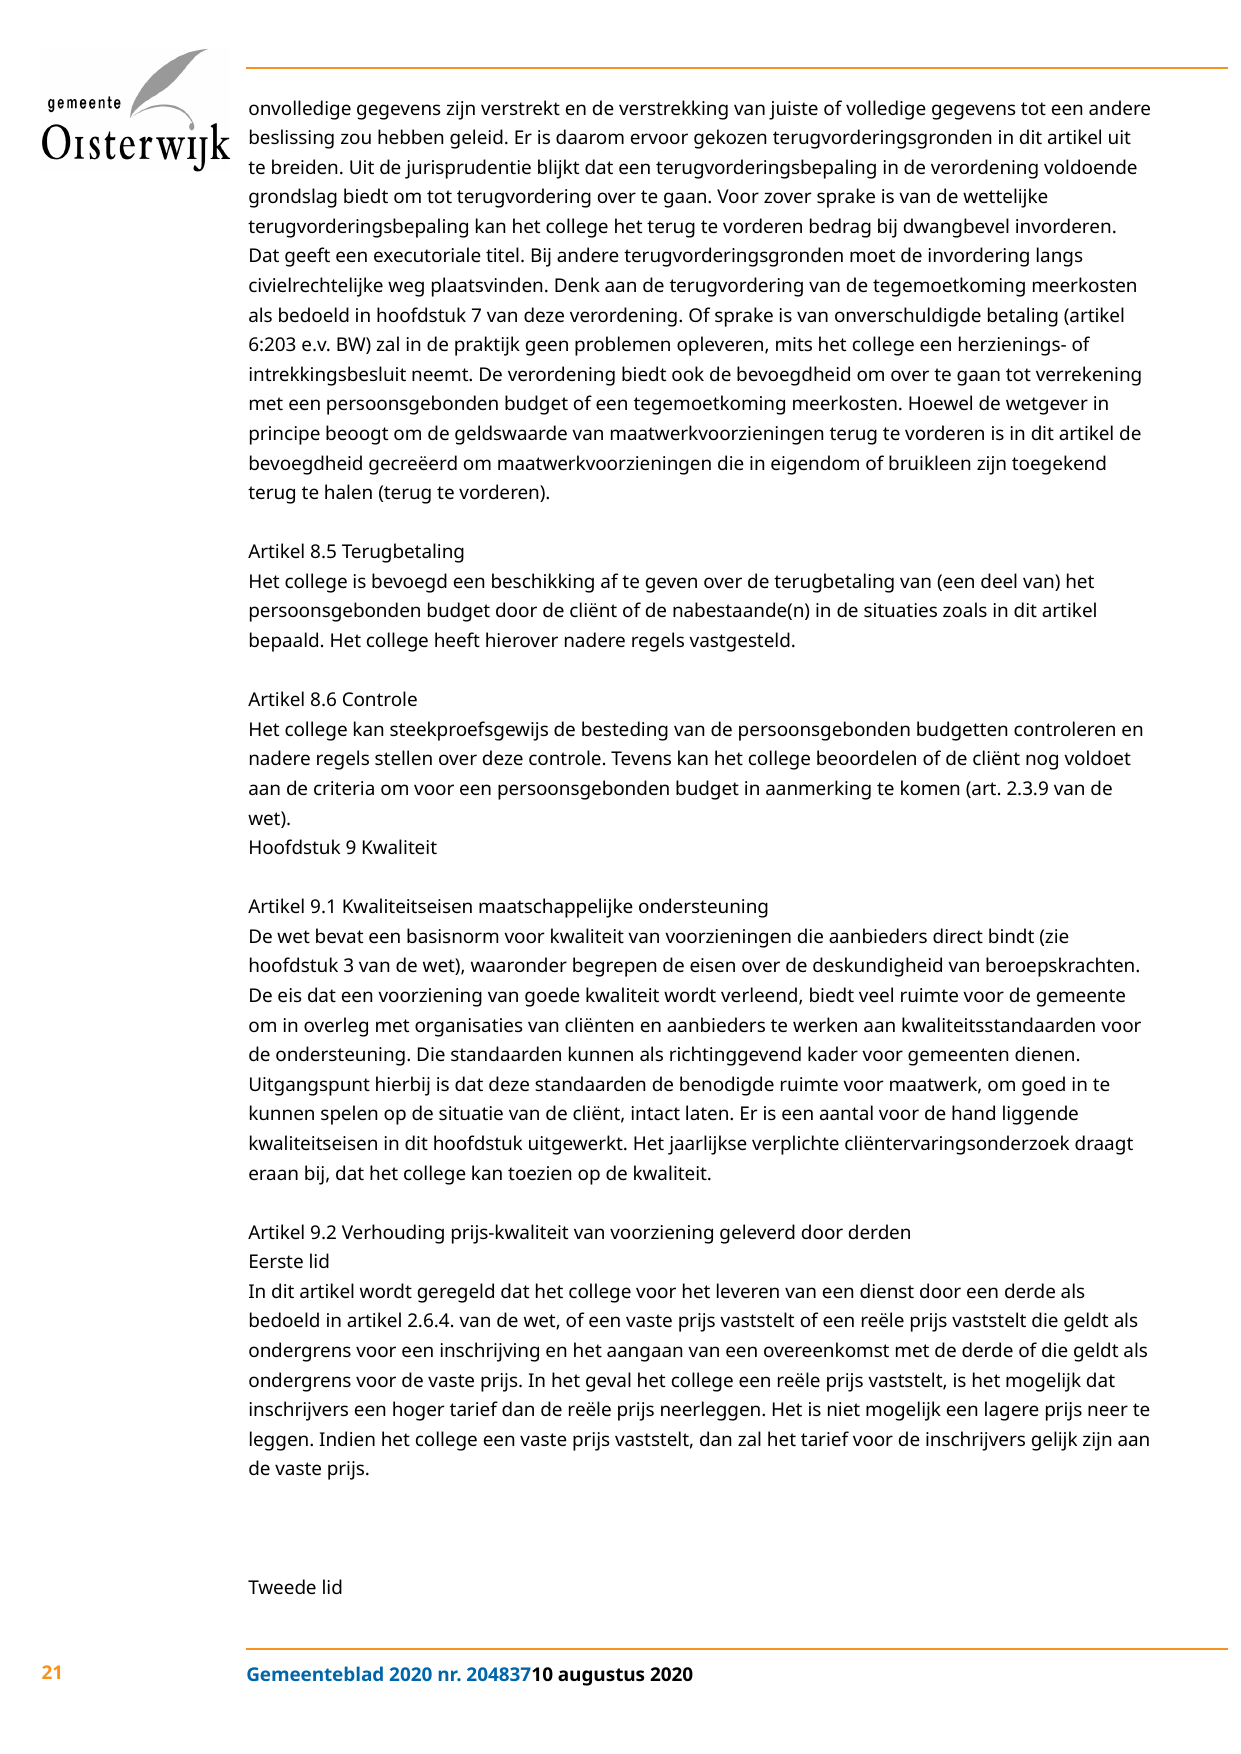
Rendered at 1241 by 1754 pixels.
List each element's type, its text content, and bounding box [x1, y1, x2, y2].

text Eerste lid [248, 1248, 1152, 1274]
text Het college is bevoegd een beschikking af te geven over de terugbetaling van (een deel van) het persoonsgebonden budget door de cliënt of de nabestaande(n) in de situaties zoals in dit artikel bepaald. Het college heeft hierover nadere regels vastgesteld. [248, 568, 1152, 653]
text Artikel 8.5 Terugbetaling [248, 538, 1152, 564]
text Tweede lid [248, 1574, 1152, 1600]
text De eis dat een voorziening van goede kwaliteit wordt verleend, biedt veel ruimte voor de gemeente om in overleg met organisaties van cliënten en aanbieders te werken aan kwaliteitsstandaarden voor de ondersteuning. Die standaarden kunnen als richtinggevend kader voor gemeenten dienen. Uitgangspunt hierbij is dat deze standaarden de benodigde ruimte voor maatwerk, om goed in te kunnen spelen op de situatie van de cliënt, intact laten. Er is een aantal voor de hand liggende kwaliteitseisen in dit hoofdstuk uitgewerkt. Het jaarlijkse verplichte cliëntervaringsonderzoek draagt eraan bij, dat het college kan toezien op de kwaliteit. [248, 982, 1152, 1186]
text De wet bevat een basisnorm voor kwaliteit van voorzieningen die aanbieders direct bindt (zie hoofdstuk 3 van de wet), waaronder begrepen de eisen over de deskundigheid van beroepskrachten. [248, 923, 1152, 978]
text Artikel 9.1 Kwaliteitseisen maatschappelijke ondersteuning [248, 893, 1152, 919]
text Artikel 9.2 Verhouding prijs-kwaliteit van voorziening geleverd door derden [248, 1219, 1152, 1245]
picture [41, 47, 231, 172]
text Het college kan steekproefsgewijs de besteding van de persoonsgebonden budgetten controleren en nadere regels stellen over deze controle. Tevens kan het college beoordelen of de cliënt nog voldoet aan de criteria om voor een persoonsgebonden budget in aanmerking te komen (art. 2.3.9 van de wet). [248, 716, 1152, 831]
text In dit artikel wordt geregeld dat het college voor het leveren van een dienst door een derde als bedoeld in artikel 2.6.4. van de wet, of een vaste prijs vaststelt of een reële prijs vaststelt die geldt als ondergrens voor een inschrijving en het aangaan van een overeenkomst met de derde of die geldt als ondergrens voor de vaste prijs. In het geval het college een reële prijs vaststelt, is het mogelijk dat inschrijvers een hoger tarief dan de reële prijs neerleggen. Het is niet mogelijk een lagere prijs neer te leggen. Indien het college een vaste prijs vaststelt, dan zal het tarief voor de inschrijvers gelijk zijn aan de vaste prijs. [248, 1278, 1152, 1481]
text Hoofdstuk 9 Kwaliteit [248, 834, 1152, 860]
text onvolledige gegevens zijn verstrekt en de verstrekking van juiste of volledige gegevens tot een andere beslissing zou hebben geleid. Er is daarom ervoor gekozen terugvorderingsgronden in dit artikel uit te breiden. Uit de jurisprudentie blijkt dat een terugvorderingsbepaling in de verordening voldoende grondslag biedt om tot terugvordering over te gaan. Voor zover sprake is van de wettelijke terugvorderingsbepaling kan het college het terug te vorderen bedrag bij dwangbevel invorderen. Dat geeft een executoriale titel. Bij andere terugvorderingsgronden moet de invordering langs civielrechtelijke weg plaatsvinden. Denk aan de terugvordering van de tegemoetkoming meerkosten als bedoeld in hoofdstuk 7 van deze verordening. Of sprake is van onverschuldigde betaling (artikel 6:203 e.v. BW) zal in de praktijk geen problemen opleveren, mits het college een herzienings- of intrekkingsbesluit neemt. De verordening biedt ook de bevoegdheid om over te gaan tot verrekening met een persoonsgebonden budget of een tegemoetkoming meerkosten. Hoewel de wetgever in principe beoogt om de geldswaarde van maatwerkvoorzieningen terug te vorderen is in dit artikel de bevoegdheid gecreëerd om maatwerkvoorzieningen die in eigendom of bruikleen zijn toegekend terug te halen (terug te vorderen). [248, 95, 1152, 505]
text Artikel 8.6 Controle [248, 686, 1152, 712]
